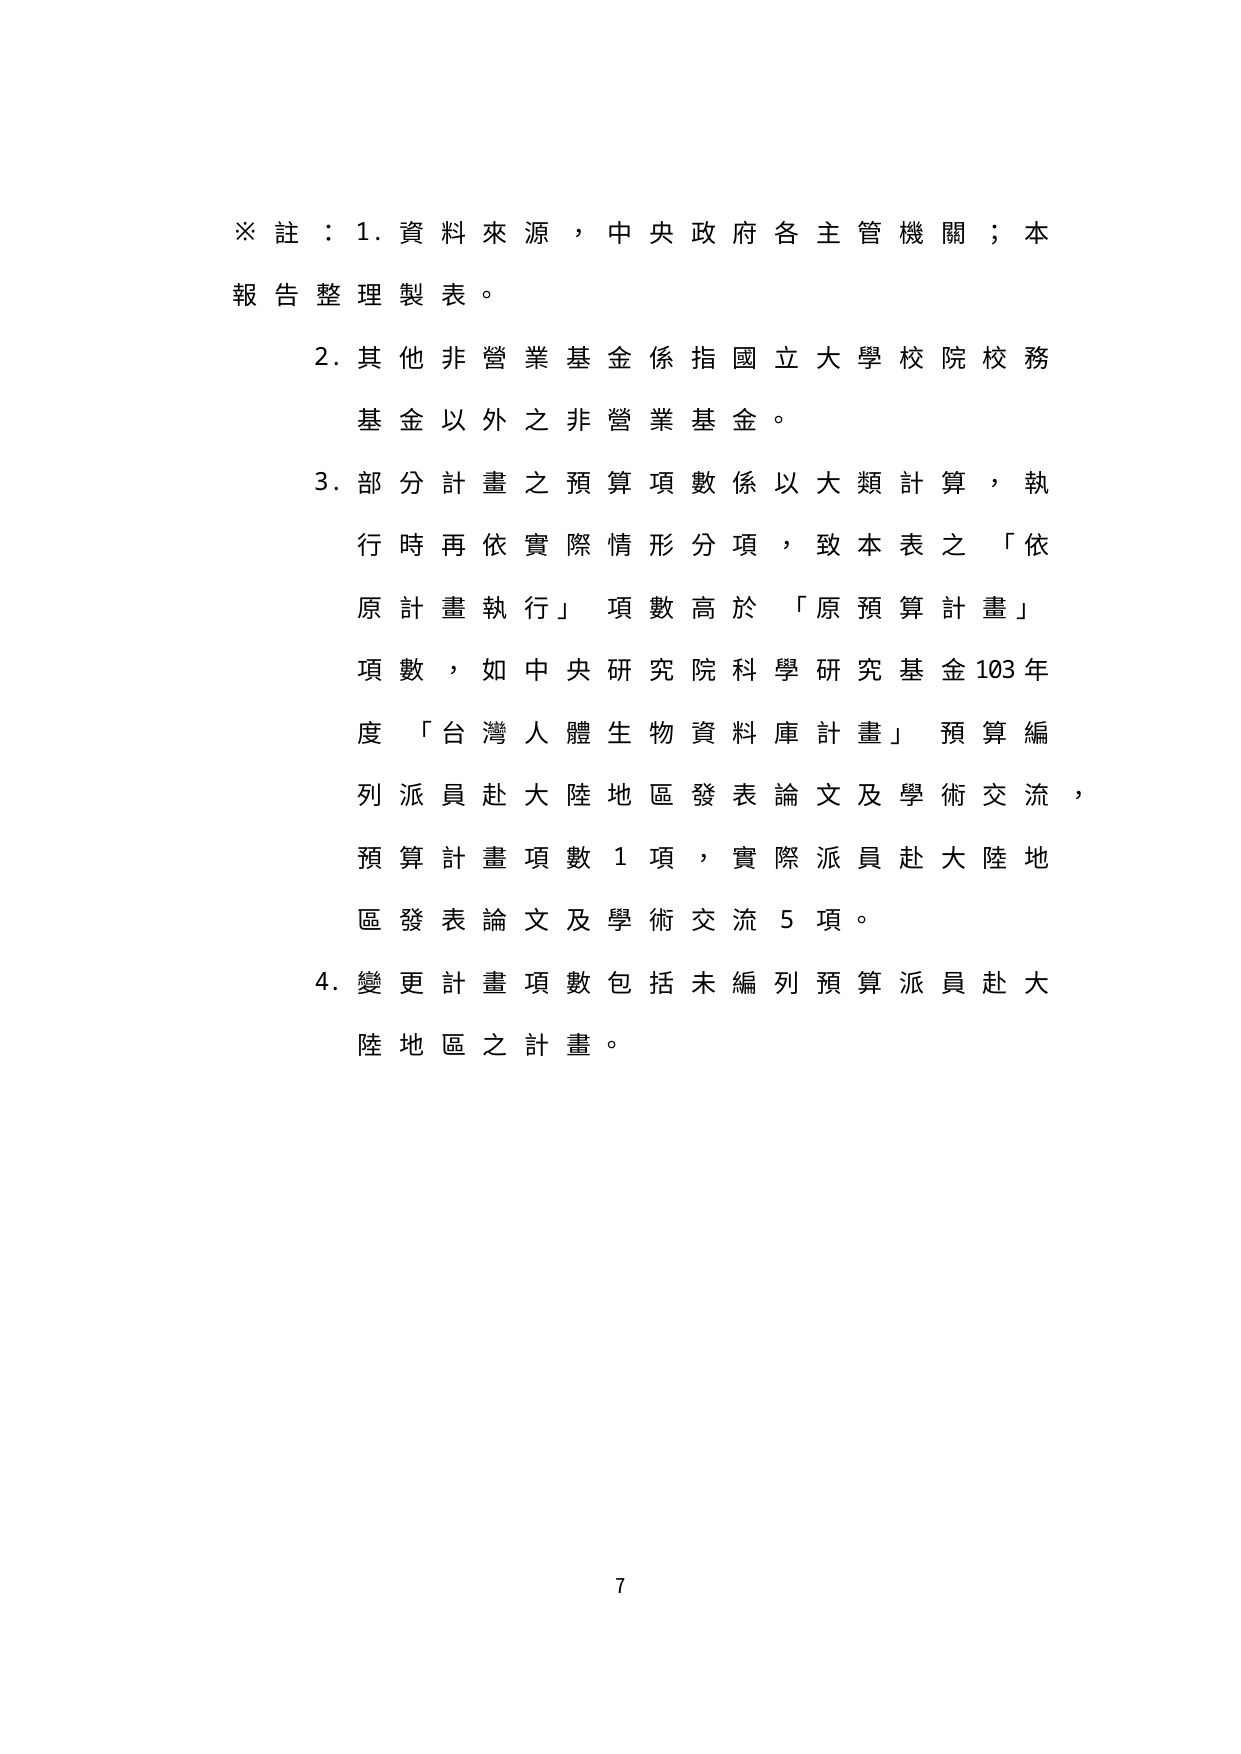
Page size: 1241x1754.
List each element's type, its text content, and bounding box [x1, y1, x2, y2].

text ※註：1.資料來源，中央政府各主管機關；本報告整理製表。 [213, 189, 1058, 314]
text 3.部分計畫之預算項數係以大類計算，執行時再依實際情形分項，致本表之「依原計畫執行」項數高於「原預算計畫」項數，如中央研究院科學研究基金103年度「台灣人體生物資料庫計畫」預算編列派員赴大陸地區發表論文及學術交流，預算計畫項數1項，實際派員赴大陸地區發表論文及學術交流5項。 [287, 439, 1058, 939]
text 4.變更計畫項數包括未編列預算派員赴大陸地區之計畫。 [287, 939, 1058, 1064]
text 2.其他非營業基金係指國立大學校院校務基金以外之非營業基金。 [287, 314, 1058, 439]
